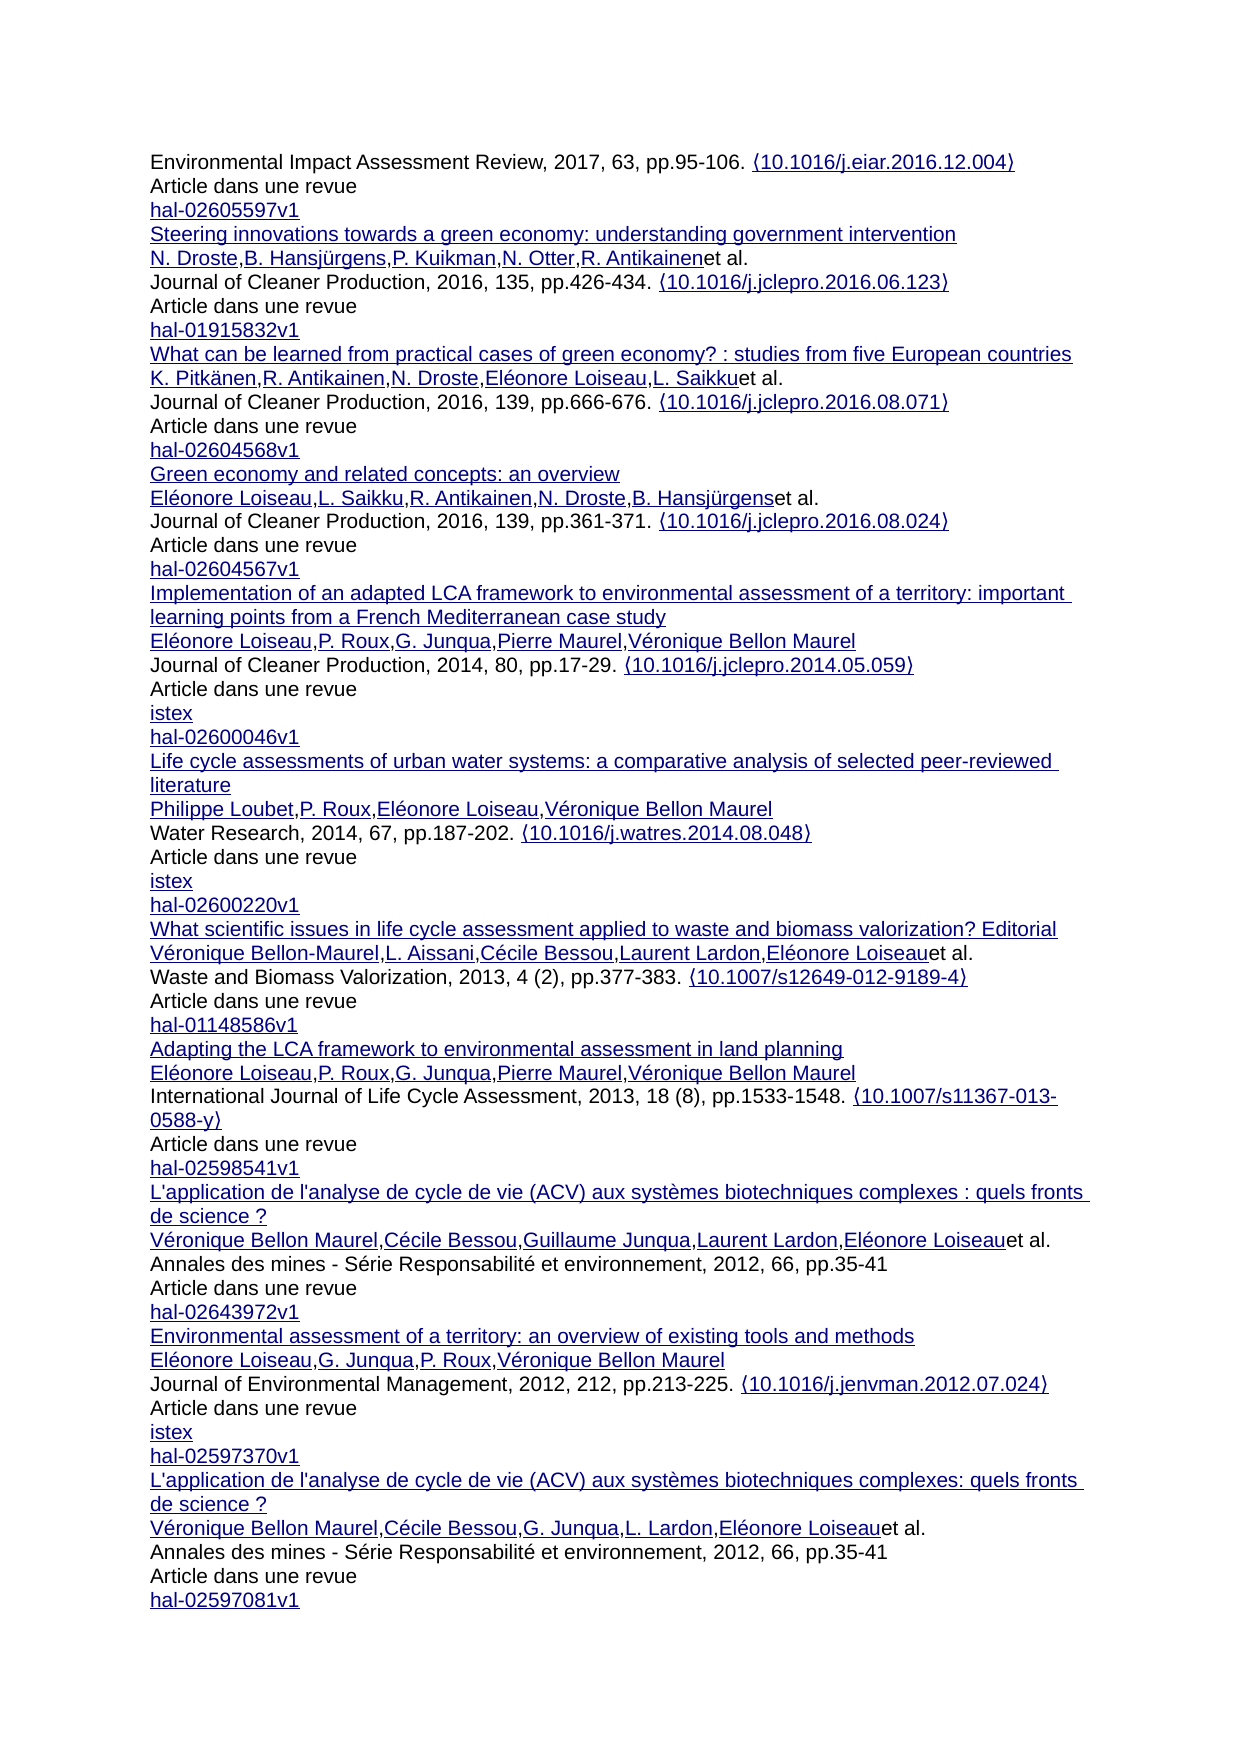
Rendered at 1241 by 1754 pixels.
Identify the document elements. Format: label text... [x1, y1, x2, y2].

table_cell de science ? Véronique Bellon Maurel,Cécile Bessou,Guillaume Junqua,Laurent Lardon,Eléonore Loiseauet al. Annales des mines - Série Responsabilité et environnement, 2012, 66, pp.35-41 Article dans une revue hal-02643972v1 [150, 1202, 1090, 1324]
table_cell What scientific issues in life cycle assessment applied to waste and biomass valorization? Editorial Véronique Bellon-Maurel,L. Aissani,Cécile Bessou,Laurent Lardon,Eléonore Loiseauet al. Waste and Biomass Valorization, 2013, 4 (2), pp.377-383. ⟨10.1007/s12649-012-9189-4⟩ Article dans une revue hal-01148586v1 [150, 917, 1090, 1036]
table_cell Environmental Impact Assessment Review, 2017, 63, pp.95-106. ⟨10.1016/j.eiar.2016.12.004⟩ Article dans une revue hal-02605597v1 [150, 150, 1090, 222]
table_cell Life cycle assessments of urban water systems: a comparative analysis of selected peer-reviewed literature Philippe Loubet,P. Roux,Eléonore Loiseau,Véronique Bellon Maurel Water Research, 2014, 67, pp.187-202. ⟨10.1016/j.watres.2014.08.048⟩ Article dans une revue istex hal-02600220v1 [150, 749, 1090, 917]
table_cell What can be learned from practical cases of green economy? : studies from five European countries K. Pitkänen,R. Antikainen,N. Droste,Eléonore Loiseau,L. Saikkuet al. Journal of Cleaner Production, 2016, 139, pp.666-676. ⟨10.1016/j.jclepro.2016.08.071⟩ Article dans une revue hal-02604568v1 [150, 342, 1090, 461]
table_cell Adapting the LCA framework to environmental assessment in land planning Eléonore Loiseau,P. Roux,G. Junqua,Pierre Maurel,Véronique Bellon Maurel International Journal of Life Cycle Assessment, 2013, 18 (8), pp.1533-1548. ⟨10.1007/s11367-013-0588-y⟩ Article dans une revue hal-02598541v1 [150, 1036, 1090, 1180]
table_cell Green economy and related concepts: an overview Eléonore Loiseau,L. Saikku,R. Antikainen,N. Droste,B. Hansjürgenset al. Journal of Cleaner Production, 2016, 139, pp.361-371. ⟨10.1016/j.jclepro.2016.08.024⟩ Article dans une revue hal-02604567v1 [150, 461, 1090, 581]
table_cell Implementation of an adapted LCA framework to environmental assessment of a territory: important learning points from a French Mediterranean case study Eléonore Loiseau,P. Roux,G. Junqua,Pierre Maurel,Véronique Bellon Maurel Journal of Cleaner Production, 2014, 80, pp.17-29. ⟨10.1016/j.jclepro.2014.05.059⟩ Article dans une revue istex hal-02600046v1 [150, 581, 1090, 749]
table_cell Environmental assessment of a territory: an overview of existing tools and methods Eléonore Loiseau,G. Junqua,P. Roux,Véronique Bellon Maurel Journal of Environmental Management, 2012, 212, pp.213-225. ⟨10.1016/j.jenvman.2012.07.024⟩ Article dans une revue istex hal-02597370v1 [150, 1324, 1090, 1468]
table_cell L'application de l'analyse de cycle de vie (ACV) aux systèmes biotechniques complexes : quels fronts [150, 1180, 1090, 1201]
table_cell L'application de l'analyse de cycle de vie (ACV) aux systèmes biotechniques complexes: quels fronts de science ? Véronique Bellon Maurel,Cécile Bessou,G. Junqua,L. Lardon,Eléonore Loiseauet al. Annales des mines - Série Responsabilité et environnement, 2012, 66, pp.35-41 Article dans une revue hal-02597081v1 [150, 1468, 1090, 1611]
table_cell Steering innovations towards a green economy: understanding government intervention N. Droste,B. Hansjürgens,P. Kuikman,N. Otter,R. Antikainenet al. Journal of Cleaner Production, 2016, 135, pp.426-434. ⟨10.1016/j.jclepro.2016.06.123⟩ Article dans une revue hal-01915832v1 [150, 222, 1090, 342]
